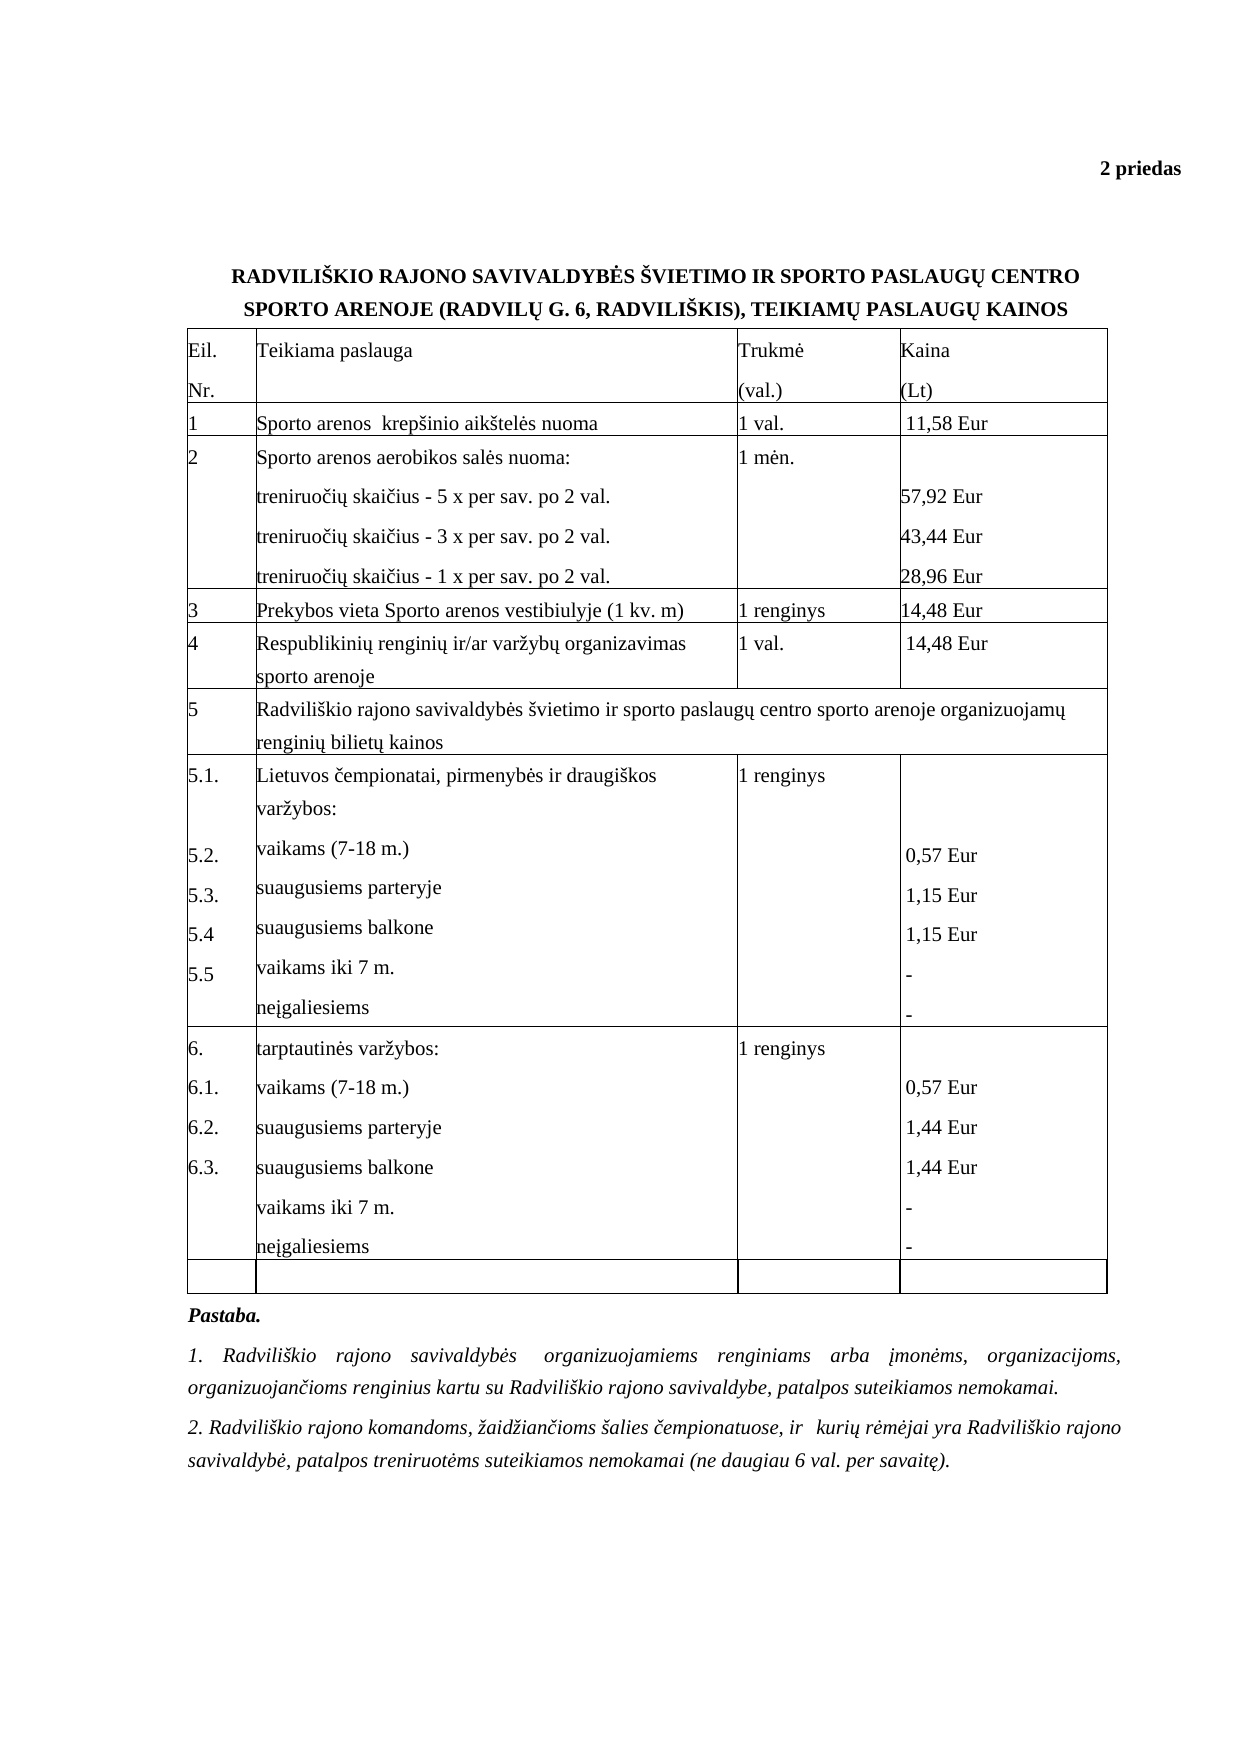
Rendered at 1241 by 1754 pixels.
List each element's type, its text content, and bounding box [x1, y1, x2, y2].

table_cell 14,48 Eur [901, 623, 1107, 688]
table_header RADVILIŠKIO RAJONO SAVIVALDYBĖS ŠVIETIMO IR SPORTO PASLAUGŲ CENTRO SPORTO ARENOJE (RADVILŲ G. 6, RADVILIŠKIS), TEIKIAMŲ PASLAUGŲ KAINOS Pastaba. 1. Radviliškio rajono savivaldybės organizuojamiems renginiams arba įmonėms, organizacijoms, organizuojančioms renginius kartu su Radviliškio rajono savivaldybe, patalpos suteikiamos nemokamai. 2. Radviliškio rajono komandoms, žaidžiančioms šalies čempionatuose, ir kurių rėmėjai yra Radviliškio rajono savivaldybė, patalpos treniruotėms suteikiamos nemokamai (ne daugiau 6 val. per savaitę). [188, 209, 1124, 1472]
table_cell 1 renginys [738, 755, 900, 1026]
table_cell 1 val. [738, 623, 900, 688]
table_cell 11,58 Eur [901, 403, 1107, 435]
table_cell 1 mėn. [738, 436, 900, 588]
table_cell 1 [188, 403, 256, 435]
table_cell [257, 1260, 737, 1293]
table_cell [901, 1260, 1106, 1293]
table_cell [188, 1537, 1124, 1569]
table_cell Sporto arenos krepšinio aikštelės nuoma [257, 403, 737, 435]
table_header Teikiama paslauga [257, 329, 737, 402]
table_cell [188, 1260, 255, 1293]
table_cell 1 val. [738, 403, 900, 435]
table_header Eil. Nr. [188, 329, 256, 402]
table_cell 5.1. 5.2. 5.3. 5.4 5.5 [188, 755, 256, 1026]
table_cell 0,57 Eur 1,44 Eur 1,44 Eur - - [901, 1027, 1107, 1258]
table_header Trukmė (val.) [738, 329, 900, 402]
table_cell 2 [188, 436, 256, 588]
table_cell 3 [188, 589, 256, 622]
table_cell 4 [188, 623, 256, 688]
table_cell Prekybos vieta Sporto arenos vestibiulyje (1 kv. m) [257, 589, 737, 622]
table_cell [188, 1504, 1124, 1537]
table_cell [188, 1569, 1124, 1602]
table_cell Sporto arenos aerobikos salės nuoma: treniruočių skaičius - 5 x per sav. po 2 val. treniruočių skaičius - 3 x per sav. po 2 val. treniruočių skaičius - 1 x per sav. po 2 val. [257, 436, 737, 588]
table_cell 6. 6.1. 6.2. 6.3. [188, 1027, 256, 1258]
table_cell 5 [188, 689, 256, 754]
table_cell 57,92 Eur 43,44 Eur 28,96 Eur [901, 436, 1107, 588]
table_cell Lietuvos čempionatai, pirmenybės ir draugiškos varžybos: vaikams (7-18 m.) suaugusiems parteryje suaugusiems balkone vaikams iki 7 m. neįgaliesiems [257, 755, 737, 1026]
table_cell [739, 1260, 899, 1293]
table_cell Radviliškio rajono savivaldybės švietimo ir sporto paslaugų centro sporto arenoje organizuojamų renginių bilietų kainos [257, 689, 1107, 754]
table_cell 14,48 Eur [901, 589, 1107, 622]
table_cell tarptautinės varžybos: vaikams (7-18 m.) suaugusiems parteryje suaugusiems balkone vaikams iki 7 m. neįgaliesiems [257, 1027, 737, 1258]
table_cell 1 renginys [738, 589, 900, 622]
table_header Kaina (Lt) [901, 329, 1107, 402]
table_cell 1 renginys [738, 1027, 900, 1258]
text 2 priedas [177, 148, 1181, 180]
table_cell 0,57 Eur 1,15 Eur 1,15 Eur - - [901, 755, 1107, 1026]
table_cell [188, 1472, 1124, 1504]
table_cell Respublikinių renginių ir/ar varžybų organizavimas sporto arenoje [257, 623, 737, 688]
